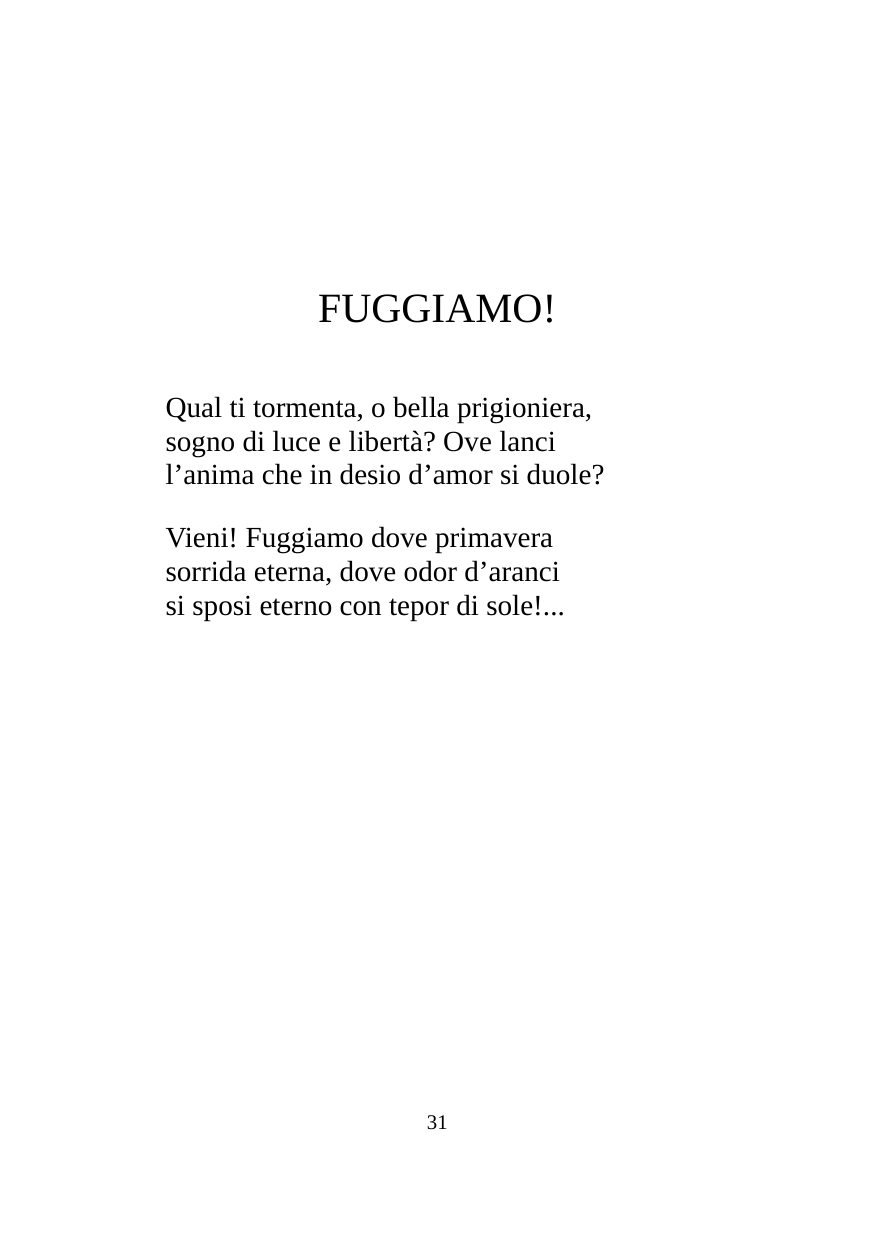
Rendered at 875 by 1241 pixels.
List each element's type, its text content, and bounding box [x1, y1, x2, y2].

text Vieni! Fuggiamo dove primavera sorrida eterna, dove odor d’aranci si sposi eterno con tepor di sole!... [165, 521, 768, 621]
text Qual ti tormenta, o bella prigioniera, sogno di luce e libertà? Ove lanci l’anima che in desio d’amor si duole? [165, 390, 768, 491]
subtitle FUGGIAMO! [106, 283, 768, 331]
